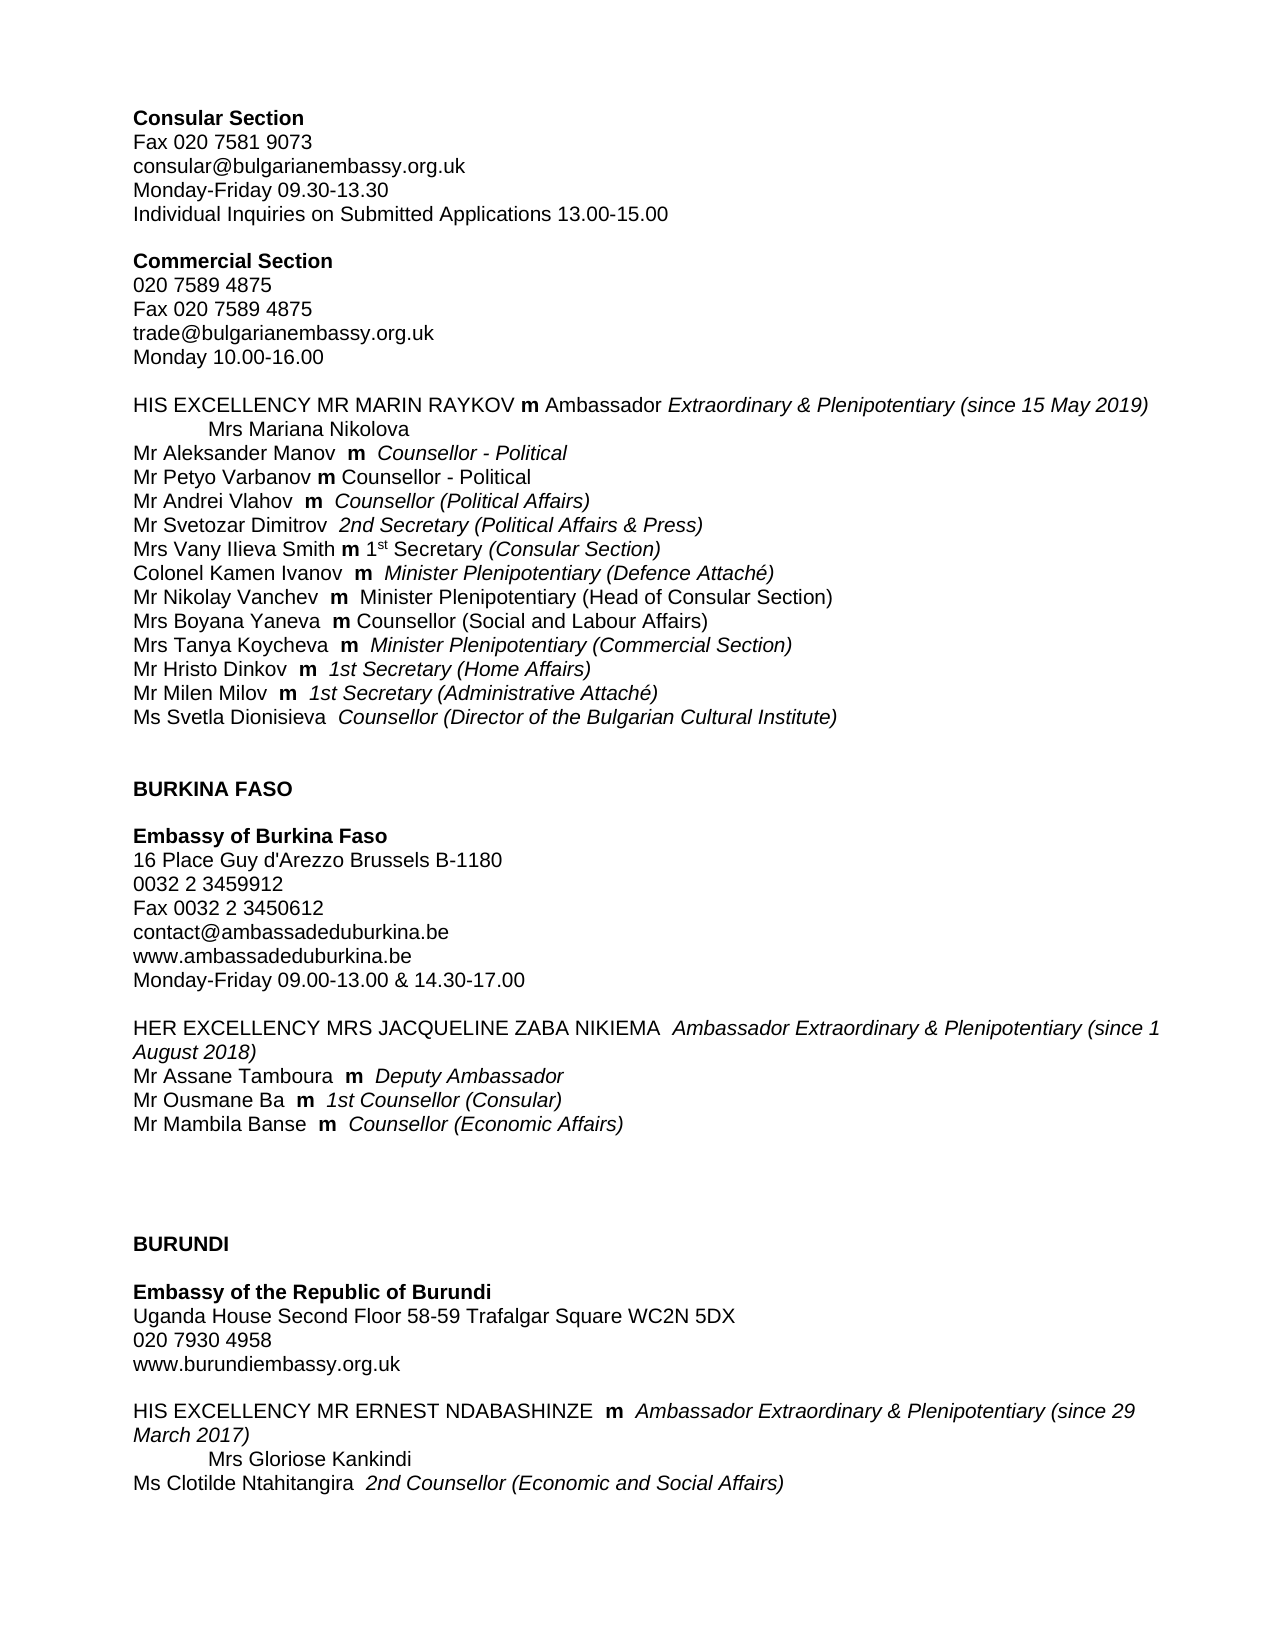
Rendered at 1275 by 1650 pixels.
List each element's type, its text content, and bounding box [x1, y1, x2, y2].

text Mrs Mariana Nikolova [133, 417, 1181, 441]
text 16 Place Guy d'Arezzo Brussels B-1180 [133, 848, 1181, 872]
subtitle Embassy of Burkina Faso [133, 824, 1181, 848]
text www.ambassadeduburkina.be [133, 944, 1181, 968]
text Mrs Tanya Koycheva m Minister Plenipotentiary (Commercial Section) [133, 633, 1181, 657]
text Fax 0032 2 3450612 [133, 896, 1181, 920]
text Mr Assane Tamboura m Deputy Ambassador [133, 1064, 1181, 1088]
text Mrs Boyana Yaneva m Counsellor (Social and Labour Affairs) [133, 609, 1181, 633]
text HIS EXCELLENCY MR ERNEST NDABASHINZE m Ambassador Extraordinary & Plenipotentiary (since 29 March 2017) [133, 1399, 1181, 1447]
text Mrs Vany IIieva Smith m 1st Secretary (Consular Section) [133, 537, 1181, 561]
text Mr Svetozar Dimitrov 2nd Secretary (Political Affairs & Press) [133, 513, 1181, 537]
text contact@ambassadeduburkina.be [133, 920, 1181, 944]
text Ms Clotilde Ntahitangira 2nd Counsellor (Economic and Social Affairs) [133, 1471, 1181, 1495]
text www.burundiembassy.org.uk [133, 1351, 1181, 1375]
text Mr Mambila Banse m Counsellor (Economic Affairs) [133, 1112, 1181, 1136]
text 0032 2 3459912 [133, 872, 1181, 896]
text Colonel Kamen Ivanov m Minister Plenipotentiary (Defence Attaché) [133, 561, 1181, 585]
text 020 7930 4958 [133, 1327, 1181, 1351]
text Uganda House Second Floor 58-59 Trafalgar Square WC2N 5DX [133, 1303, 1181, 1327]
text trade@bulgarianembassy.org.uk [133, 321, 1181, 345]
text HIS EXCELLENCY MR MARIN RAYKOV m Ambassador Extraordinary & Plenipotentiary (since 15 May 2019) [133, 393, 1181, 417]
text Mr Petyo Varbanov m Counsellor - Political [133, 465, 1181, 489]
text BURKINA FASO [133, 776, 1181, 800]
text Monday 10.00-16.00 [133, 345, 1181, 369]
text Fax 020 7581 9073 [133, 129, 1181, 153]
text Monday-Friday 09.30-13.30 [133, 177, 1181, 201]
subtitle Consular Section [133, 106, 1181, 129]
text Mr Milen Milov m 1st Secretary (Administrative Attaché) [133, 681, 1181, 704]
text 020 7589 4875 [133, 273, 1181, 297]
text Individual Inquiries on Submitted Applications 13.00-15.00 [133, 201, 1181, 225]
text Mr Andrei Vlahov m Counsellor (Political Affairs) [133, 489, 1181, 513]
text consular@bulgarianembassy.org.uk [133, 153, 1181, 177]
text Ms Svetla Dionisieva Counsellor (Director of the Bulgarian Cultural Institute) [133, 704, 1181, 728]
text Fax 020 7589 4875 [133, 297, 1181, 321]
text Mr Nikolay Vanchev m Minister Plenipotentiary (Head of Consular Section) [133, 585, 1181, 609]
text Mr Aleksander Manov m Counsellor - Political [133, 441, 1181, 465]
subtitle Commercial Section [133, 249, 1181, 273]
text Mr Hristo Dinkov m 1st Secretary (Home Affairs) [133, 657, 1181, 681]
text Mrs Gloriose Kankindi [133, 1447, 1181, 1471]
text BURUNDI [133, 1232, 1181, 1256]
text Monday-Friday 09.00-13.00 & 14.30-17.00 [133, 968, 1181, 992]
text HER EXCELLENCY MRS JACQUELINE ZABA NIKIEMA Ambassador Extraordinary & Plenipotentiary (since 1 August 2018) [133, 1016, 1181, 1064]
text Embassy of the Republic of Burundi [133, 1279, 1181, 1303]
text Mr Ousmane Ba m 1st Counsellor (Consular) [133, 1088, 1181, 1112]
